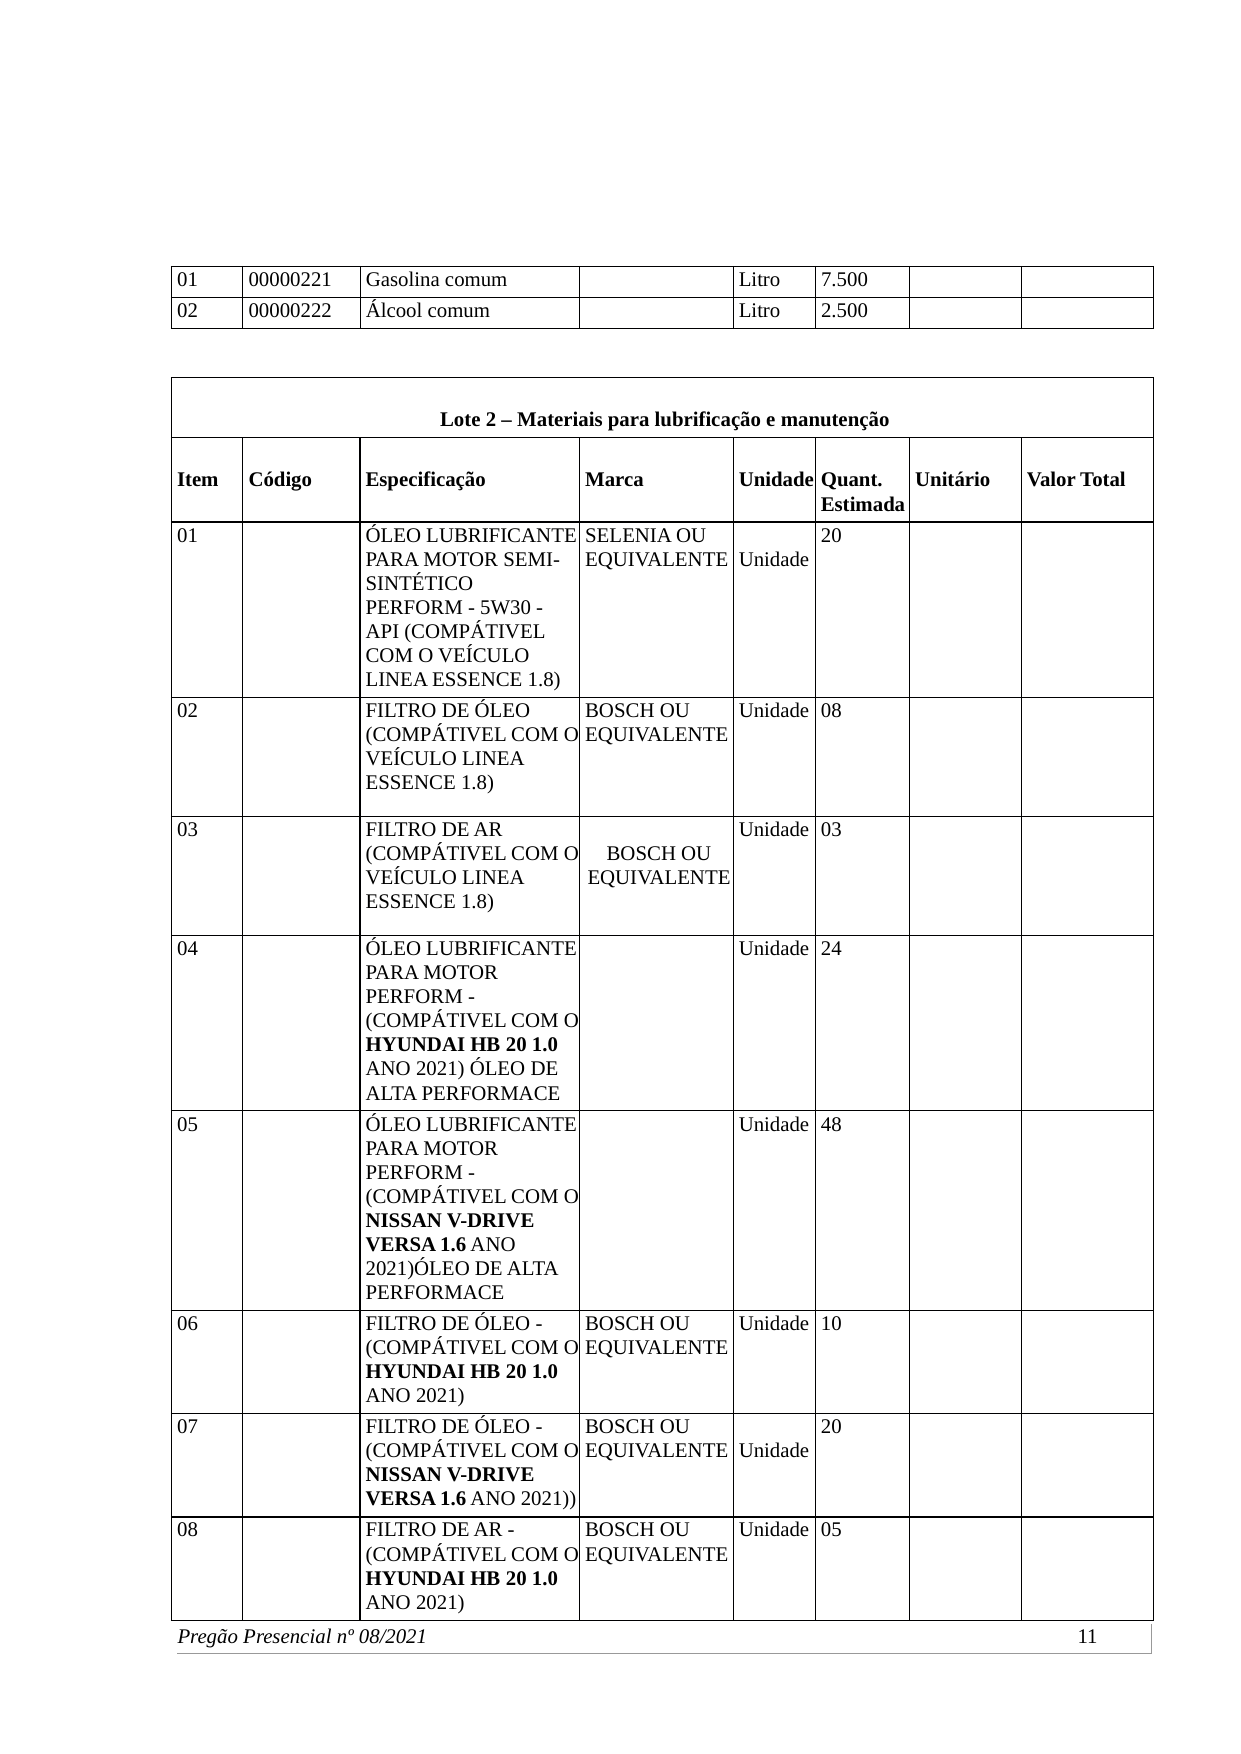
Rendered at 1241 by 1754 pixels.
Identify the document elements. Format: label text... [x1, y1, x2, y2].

table_cell BOSCH OU EQUIVALENTE [580, 1311, 733, 1413]
table_cell 04 [172, 936, 242, 1110]
table_cell [580, 298, 733, 328]
table_cell 03 [172, 817, 242, 935]
table_cell [243, 936, 359, 1110]
table_cell 07 [172, 1414, 242, 1516]
table_cell [910, 1311, 1021, 1413]
table_cell [580, 267, 733, 297]
table_cell [910, 523, 1021, 697]
table_cell Unidade [734, 438, 815, 521]
table_cell [243, 1311, 359, 1413]
table_cell Marca [580, 438, 733, 521]
table_cell Álcool comum [361, 298, 579, 328]
table_cell [910, 1111, 1021, 1310]
table_cell 10 [816, 1311, 909, 1413]
table_cell [1022, 298, 1153, 328]
table_cell Quant. Estimada [816, 438, 909, 521]
table_cell 01 [172, 267, 242, 297]
table_cell 05 [172, 1111, 242, 1310]
table_cell 7.500 [816, 267, 909, 297]
table_cell SELENIA OU EQUIVALENTE [580, 523, 733, 697]
table_cell 08 [816, 698, 909, 816]
table_cell Especificação [361, 438, 579, 521]
table_cell 01 [172, 523, 242, 697]
table_cell [243, 817, 359, 935]
table_cell [1022, 936, 1153, 1110]
table_cell BOSCH OU EQUIVALENTE [580, 698, 733, 816]
table_cell 48 [816, 1111, 909, 1310]
table_cell 20 [816, 1414, 909, 1516]
table_cell Unidade [734, 1414, 815, 1516]
table_cell [910, 817, 1021, 935]
table_cell [910, 298, 1021, 328]
table_cell Litro [734, 267, 815, 297]
table_cell ÓLEO LUBRIFICANTE PARA MOTOR PERFORM -(COMPÁTIVEL COM O NISSAN V-DRIVE VERSA 1.6 ANO 2021)ÓLEO DE ALTA PERFORMACE [361, 1111, 579, 1310]
table_cell [1022, 817, 1153, 935]
table_cell [1022, 523, 1153, 697]
table_cell [1022, 1518, 1153, 1619]
table_cell [243, 1518, 359, 1619]
table_cell Unidade [734, 817, 815, 935]
table_cell Unitário [910, 438, 1021, 521]
table_cell Unidade [734, 1111, 815, 1310]
table_cell 06 [172, 1311, 242, 1413]
table_cell [243, 523, 359, 697]
table_cell Unidade [734, 523, 815, 697]
table_cell Unidade [734, 698, 815, 816]
table_header Lote 2 – Materiais para lubrificação e manutenção [172, 378, 1153, 437]
table_cell BOSCH OU EQUIVALENTE [580, 1518, 733, 1619]
table_cell FILTRO DE AR (COMPÁTIVEL COM O VEÍCULO LINEA ESSENCE 1.8) [361, 817, 579, 935]
table_cell BOSCH OU EQUIVALENTE [580, 817, 733, 935]
table_cell 02 [172, 298, 242, 328]
table_cell 2.500 [816, 298, 909, 328]
table_cell [1022, 1414, 1153, 1516]
table_cell [1022, 1111, 1153, 1310]
table_cell BOSCH OU EQUIVALENTE [580, 1414, 733, 1516]
table_cell 08 [172, 1518, 242, 1619]
table_cell FILTRO DE ÓLEO -(COMPÁTIVEL COM O NISSAN V-DRIVE VERSA 1.6 ANO 2021)) [361, 1414, 579, 1516]
table_cell ÓLEO LUBRIFICANTE PARA MOTOR PERFORM -(COMPÁTIVEL COM O HYUNDAI HB 20 1.0 ANO 2021) ÓLEO DE ALTA PERFORMACE [361, 936, 579, 1110]
table_cell Valor Total [1022, 438, 1153, 521]
table_cell 00000221 [243, 267, 360, 297]
table_cell 05 [816, 1518, 909, 1619]
table_cell Gasolina comum [361, 267, 579, 297]
table_cell [910, 698, 1021, 816]
table_cell [1022, 698, 1153, 816]
table_cell FILTRO DE ÓLEO -(COMPÁTIVEL COM O HYUNDAI HB 20 1.0 ANO 2021) [361, 1311, 579, 1413]
table_cell Unidade [734, 1311, 815, 1413]
table_cell 00000222 [243, 298, 360, 328]
table_cell Código [243, 438, 359, 521]
table_cell 03 [816, 817, 909, 935]
table_cell [1022, 267, 1153, 297]
table_cell Unidade [734, 1518, 815, 1619]
table_cell [910, 1518, 1021, 1619]
table_cell [243, 1111, 359, 1310]
table_cell [1022, 1311, 1153, 1413]
table_cell 24 [816, 936, 909, 1110]
table_cell [910, 267, 1021, 297]
table_cell Litro [734, 298, 815, 328]
table_cell [910, 936, 1021, 1110]
table_cell Item [172, 438, 242, 521]
table_cell 02 [172, 698, 242, 816]
table_cell FILTRO DE ÓLEO (COMPÁTIVEL COM O VEÍCULO LINEA ESSENCE 1.8) [361, 698, 579, 816]
table_cell [910, 1414, 1021, 1516]
table_cell [243, 1414, 359, 1516]
table_cell [243, 698, 359, 816]
table_cell [580, 936, 733, 1110]
table_cell FILTRO DE AR -(COMPÁTIVEL COM O HYUNDAI HB 20 1.0 ANO 2021) [361, 1518, 579, 1619]
table_cell ÓLEO LUBRIFICANTE PARA MOTOR SEMI-SINTÉTICO PERFORM - 5W30 - API (COMPÁTIVEL COM O VEÍCULO LINEA ESSENCE 1.8) [361, 523, 579, 697]
table_cell [580, 1111, 733, 1310]
table_cell Unidade [734, 936, 815, 1110]
table_cell 20 [816, 523, 909, 697]
